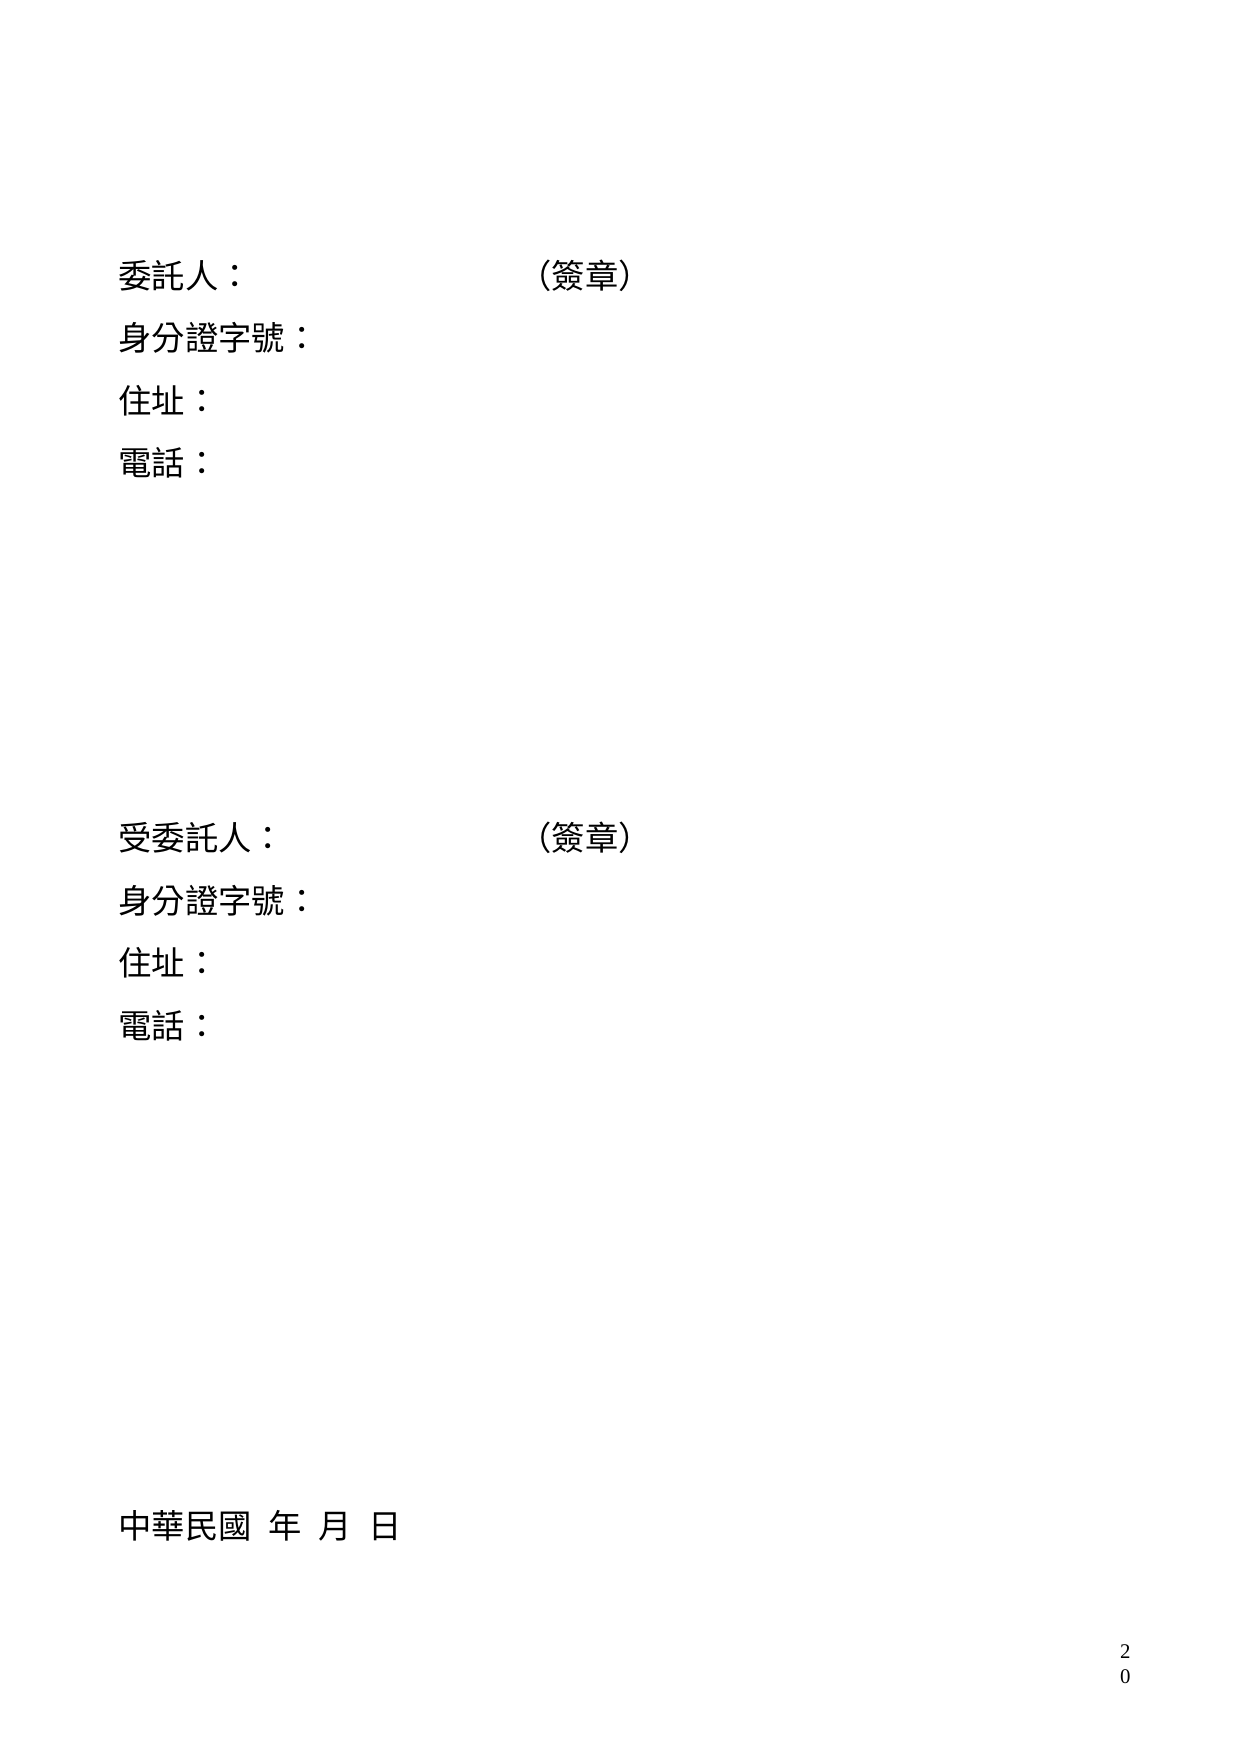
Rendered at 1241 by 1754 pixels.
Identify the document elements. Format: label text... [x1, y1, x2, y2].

text 電話： [118, 982, 1122, 1045]
text 受委託人： （簽章） [118, 795, 1122, 857]
text 身分證字號： [118, 857, 1122, 920]
text 電話： [118, 420, 1122, 482]
text 委託人： （簽章） [118, 232, 1122, 295]
text 住址： [118, 357, 1122, 420]
text 中華民國 年 月 日 [118, 1482, 1122, 1545]
text 身分證字號： [118, 295, 1122, 357]
text 住址： [118, 920, 1122, 982]
